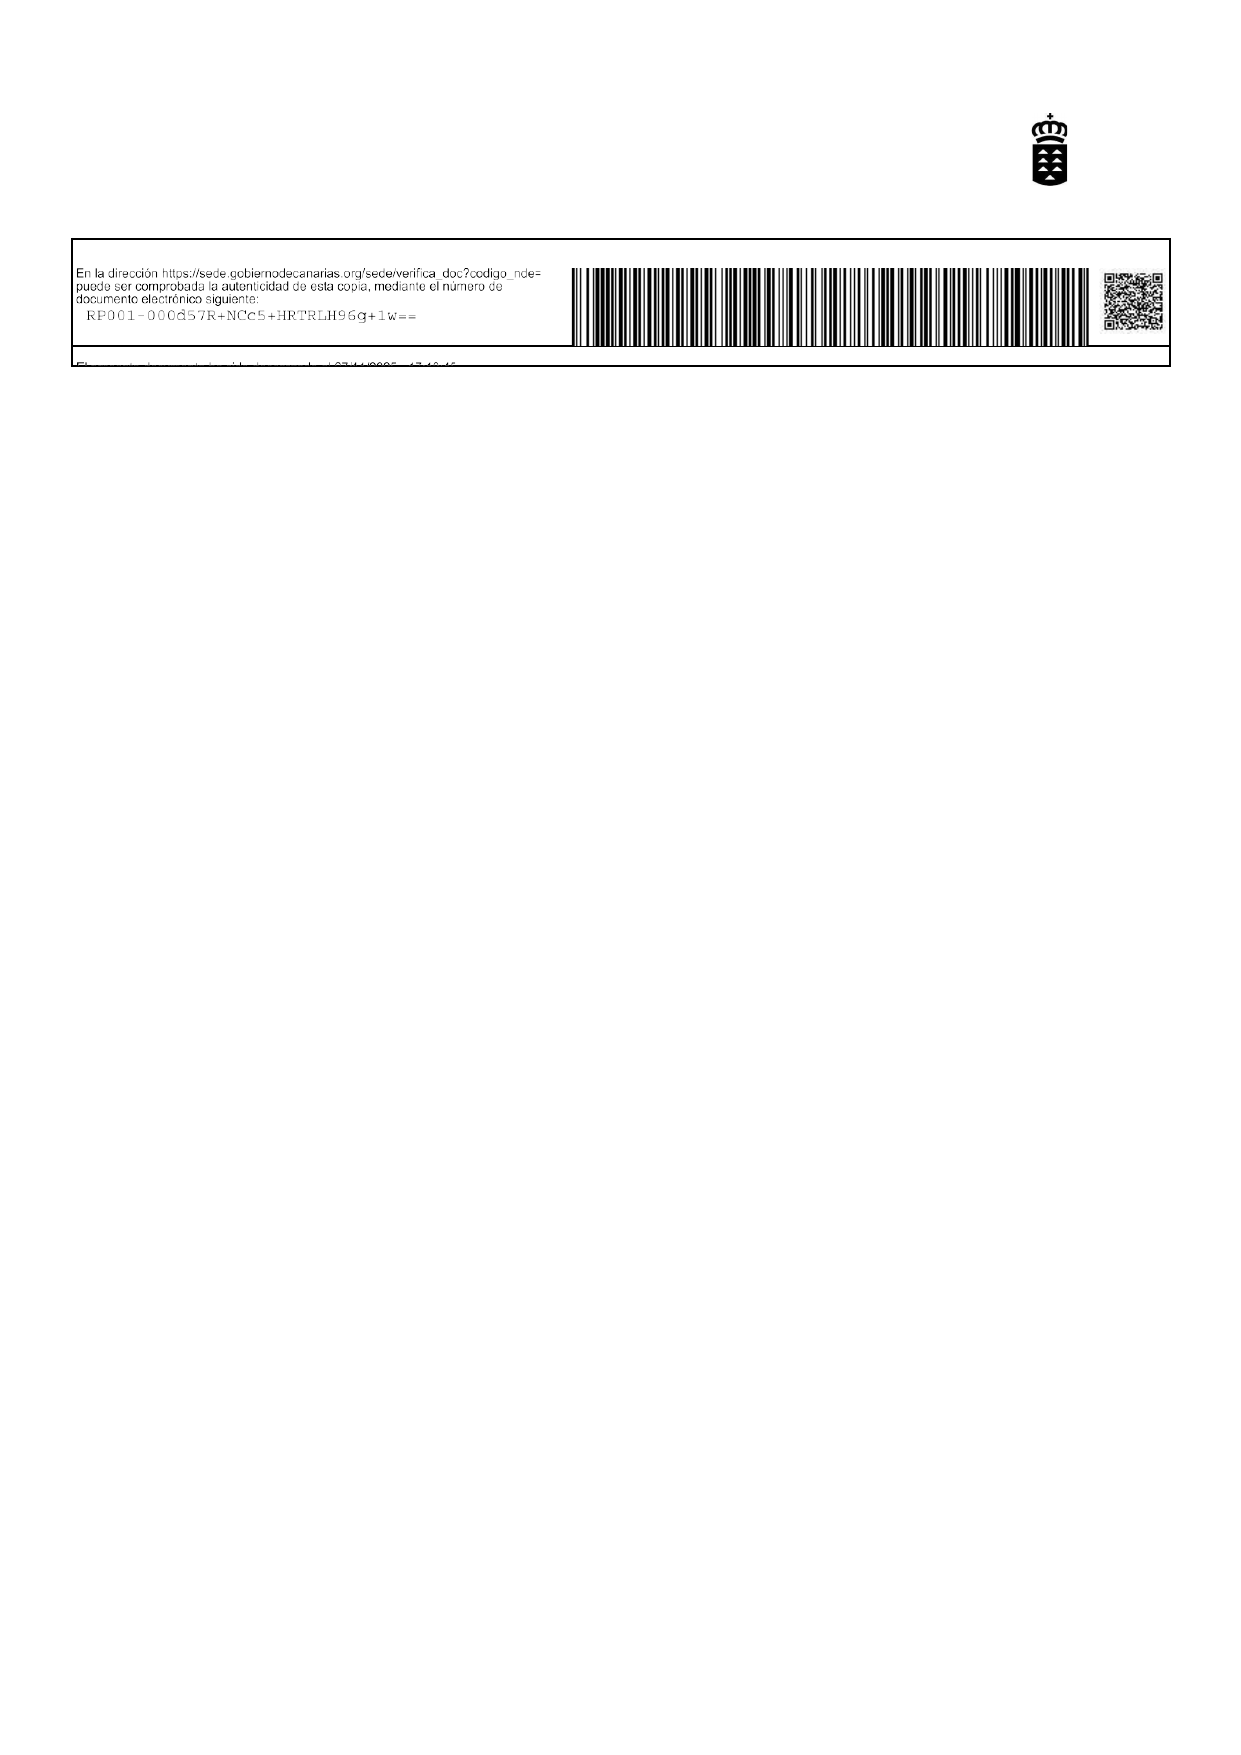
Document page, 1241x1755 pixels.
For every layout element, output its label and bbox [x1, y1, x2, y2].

table_cell [73, 240, 1169, 345]
table_cell [73, 347, 1169, 365]
